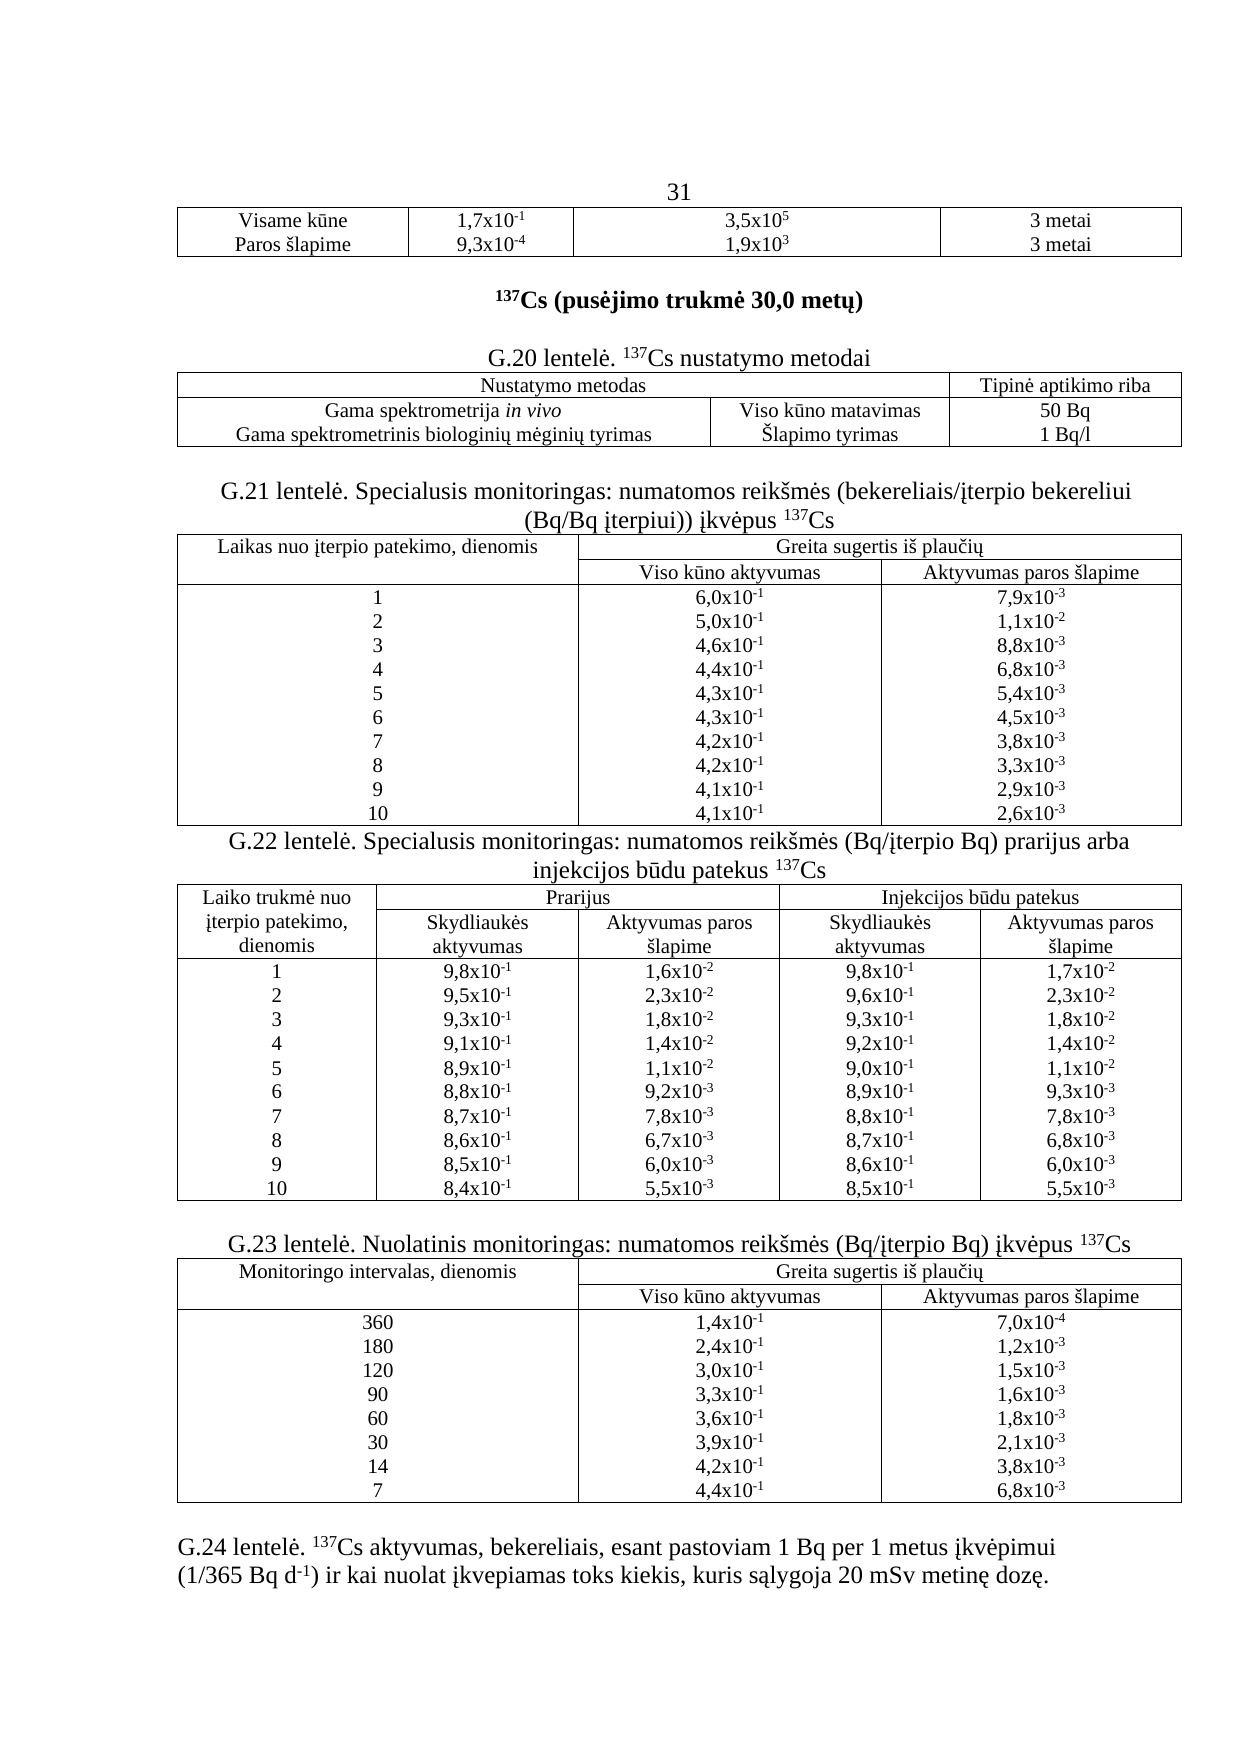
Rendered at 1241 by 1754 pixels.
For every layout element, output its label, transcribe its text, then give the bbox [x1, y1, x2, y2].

table_cell 360 180 120 90 60 30 14 7 [178, 1310, 578, 1502]
text (Bq/Bq įterpiui)) įkvėpus 137Cs [177, 505, 1181, 533]
table_header Prarijus [377, 885, 779, 909]
table_cell Skydliaukės aktyvumas [377, 910, 578, 958]
table_header Injekcijos būdu patekus [780, 885, 1181, 909]
table_cell 7,9x10-3 1,1x10-2 8,8x10-3 6,8x10-3 5,4x10-3 4,5x10-3 3,8x10-3 3,3x10-3 2,9x10-3 2,6x10-3 [882, 585, 1181, 825]
table_cell 1,7x10-2 2,3x10-2 1,8x10-2 1,4x10-2 1,1x10-2 9,3x10-3 7,8x10-3 6,8x10-3 6,0x10-3 5,5x10-3 [981, 959, 1181, 1200]
table_cell Visame kūne Paros šlapime [178, 208, 408, 256]
text G.20 lentelė. 137Cs nustatymo metodai [177, 343, 1181, 372]
table_cell Aktyvumas paros šlapime [882, 560, 1181, 584]
table_cell 1,4x10-1 2,4x10-1 3,0x10-1 3,3x10-1 3,6x10-1 3,9x10-1 4,2x10-1 4,4x10-1 [579, 1310, 881, 1502]
table_header Laikas nuo įterpio patekimo, dienomis [178, 535, 578, 584]
table_cell Aktyvumas paros šlapime [579, 910, 779, 958]
table_cell 3 metai 3 metai [941, 208, 1181, 256]
text G.23 lentelė. Nuolatinis monitoringas: numatomos reikšmės (Bq/įterpio Bq) įkvėpus 137Cs [177, 1229, 1181, 1258]
table_cell Viso kūno aktyvumas [579, 1285, 881, 1308]
table_cell Aktyvumas paros šlapime [882, 1285, 1181, 1308]
table_header Laiko trukmė nuo įterpio patekimo, dienomis [178, 885, 376, 958]
table_header Tipinė aptikimo riba [950, 373, 1181, 397]
table_cell 9,8x10-1 9,5x10-1 9,3x10-1 9,1x10-1 8,9x10-1 8,8x10-1 8,7x10-1 8,6x10-1 8,5x10-1 8,4x10-1 [377, 959, 578, 1200]
table_cell Gama spektrometrija in vivo Gama spektrometrinis biologinių mėginių tyrimas [178, 398, 710, 446]
table_cell 7,0x10-4 1,2x10-3 1,5x10-3 1,6x10-3 1,8x10-3 2,1x10-3 3,8x10-3 6,8x10-3 [882, 1310, 1181, 1502]
table_header Greita sugertis iš plaučių [579, 1259, 1181, 1283]
table_cell 1 2 3 4 5 6 7 8 9 10 [178, 585, 578, 825]
table_header Monitoringo intervalas, dienomis [178, 1259, 578, 1308]
table_cell Viso kūno aktyvumas [579, 560, 881, 584]
table_cell 50 Bq 1 Bq/l [950, 398, 1181, 446]
table_cell 1,6x10-2 2,3x10-2 1,8x10-2 1,4x10-2 1,1x10-2 9,2x10-3 7,8x10-3 6,7x10-3 6,0x10-3 5,5x10-3 [579, 959, 779, 1200]
table_cell Aktyvumas paros šlapime [981, 910, 1181, 958]
text (1/365 Bq d-1) ir kai nuolat įkvepiamas toks kiekis, kuris sąlygoja 20 mSv metinę dozę. [177, 1561, 1181, 1589]
table_header Greita sugertis iš plaučių [579, 535, 1181, 558]
table_cell 1 2 3 4 5 6 7 8 9 10 [178, 959, 376, 1200]
table_cell Skydliaukės aktyvumas [780, 910, 980, 958]
text G.24 lentelė. 137Cs aktyvumas, bekereliais, esant pastoviam 1 Bq per 1 metus įkvėpimui [177, 1532, 1181, 1561]
table_cell 6,0x10-1 5,0x10-1 4,6x10-1 4,4x10-1 4,3x10-1 4,3x10-1 4,2x10-1 4,2x10-1 4,1x10-1 4,1x10-1 [579, 585, 881, 825]
table_cell 9,8x10-1 9,6x10-1 9,3x10-1 9,2x10-1 9,0x10-1 8,9x10-1 8,8x10-1 8,7x10-1 8,6x10-1 8,5x10-1 [780, 959, 980, 1200]
table_cell 3,5x105 1,9x103 [574, 208, 940, 256]
table_cell Viso kūno matavimas Šlapimo tyrimas [711, 398, 949, 446]
text G.21 lentelė. Specialusis monitoringas: numatomos reikšmės (bekereliais/įterpio bekereliui [177, 476, 1181, 505]
table_header Nustatymo metodas [178, 373, 949, 397]
table_cell 1,7x10-1 9,3x10-4 [409, 208, 573, 256]
text 137Cs (pusėjimo trukmė 30,0 metų) [177, 286, 1181, 314]
text G.22 lentelė. Specialusis monitoringas: numatomos reikšmės (Bq/įterpio Bq) prarijus arba injekcijos būdu patekus 137Cs [177, 826, 1181, 884]
